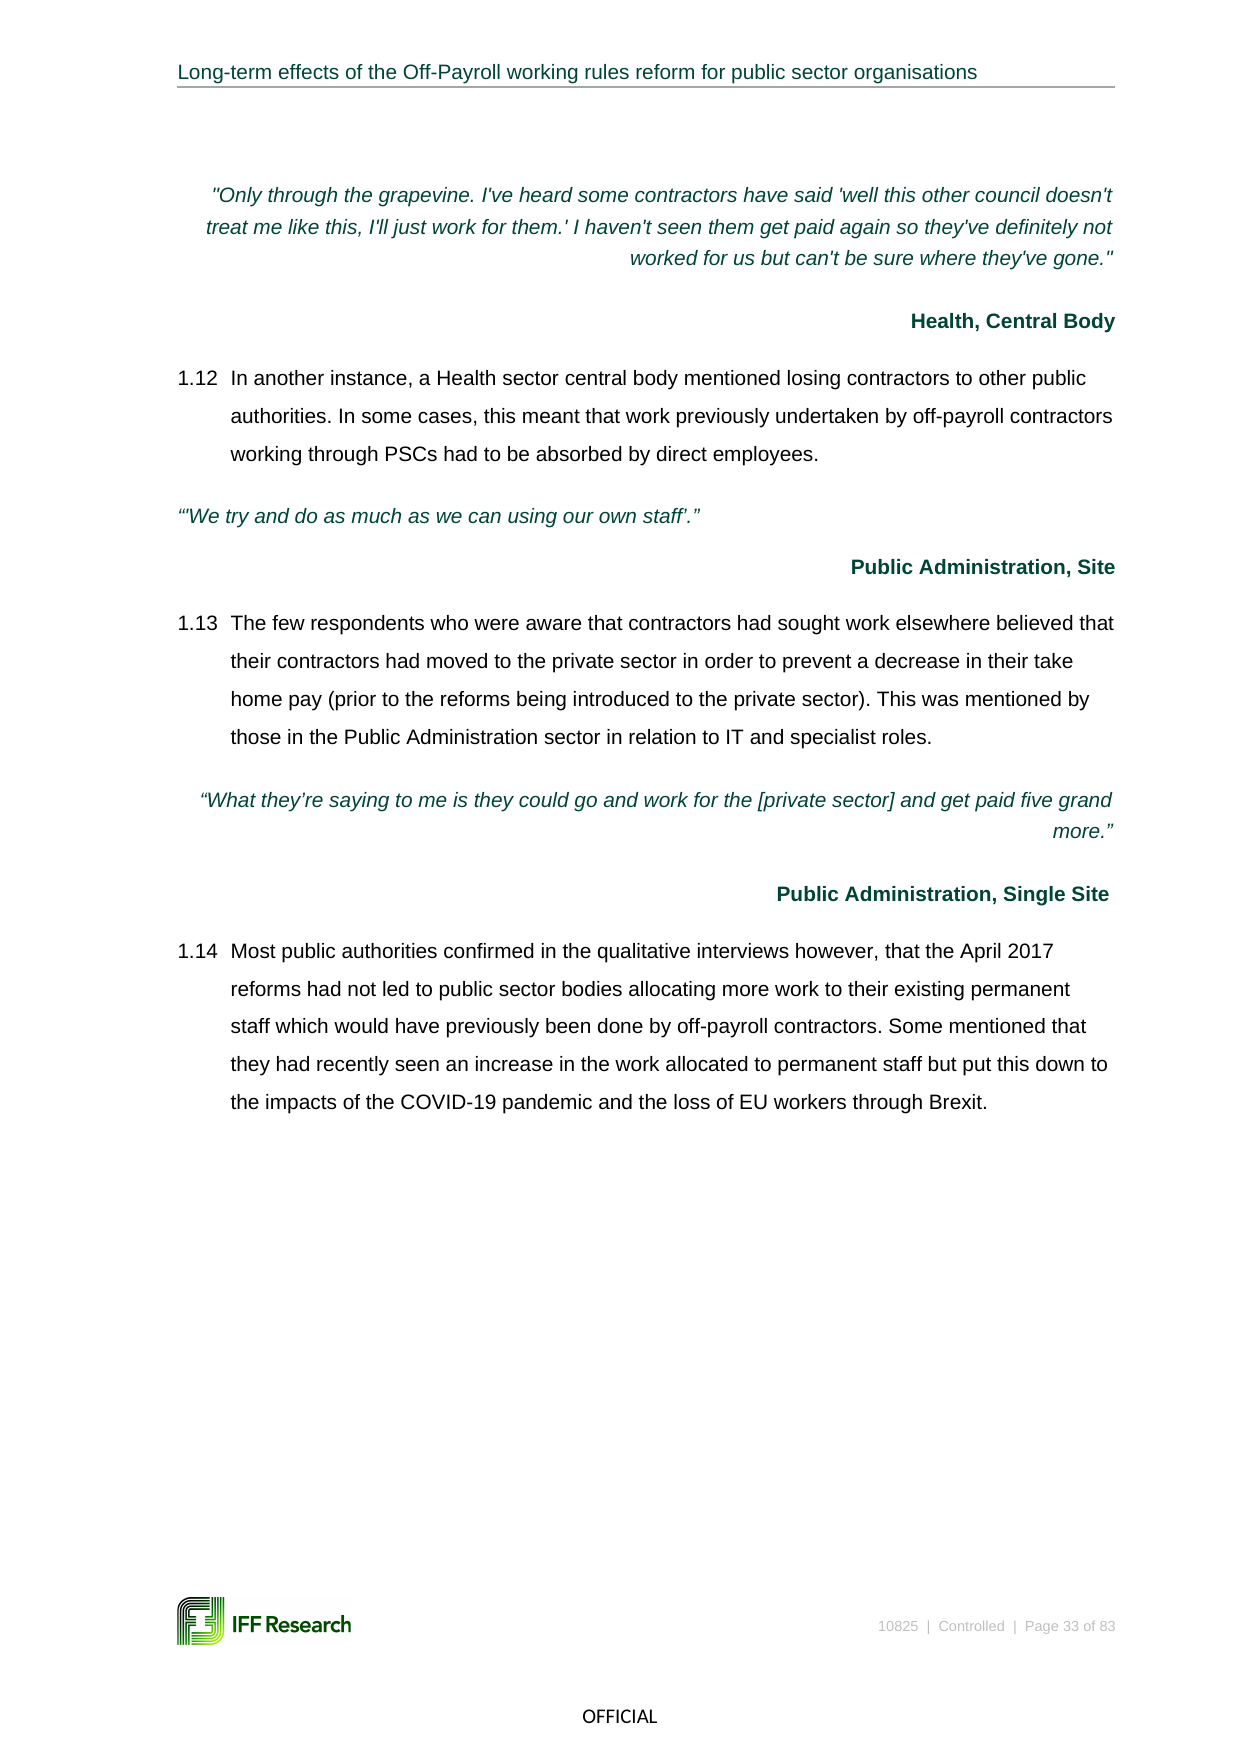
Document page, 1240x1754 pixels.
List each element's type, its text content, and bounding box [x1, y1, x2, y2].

text "Only through the grapevine. I've heard some contractors have said 'well this other council doesn't treat me like this, I'll just work for them.' I haven't seen them get paid again so they've definitely not worked for us but can't be sure where they've gone." Health, Central Body [177, 183, 1115, 341]
list In another instance, a Health sector central body mentioned losing contractors to other public authorities. In some cases, this meant that work previously undertaken by off-payroll contractors working through PSCs had to be absorbed by direct employees. [177, 366, 1115, 473]
text Public Administration, Site [177, 555, 1115, 586]
text “'We try and do as much as we can using our own staff’.” [177, 504, 1115, 536]
list Most public authorities confirmed in the qualitative interviews however, that the April 2017 reforms had not led to public sector bodies allocating more work to their existing permanent staff which would have previously been done by off-payroll contractors. Some mentioned that they had recently seen an increase in the work allocated to permanent staff but put this down to the impacts of the COVID-19 pandemic and the loss of EU workers through Brexit. [177, 939, 1115, 1122]
list The few respondents who were aware that contractors had sought work elsewhere believed that their contractors had moved to the private sector in order to prevent a decrease in their take home pay (prior to the reforms being introduced to the private sector). This was mentioned by those in the Public Administration sector in relation to IT and specialist roles. [177, 611, 1115, 756]
text “What they’re saying to me is they could go and work for the [private sector] and get paid five grand more.” Public Administration, Single Site [177, 787, 1115, 914]
